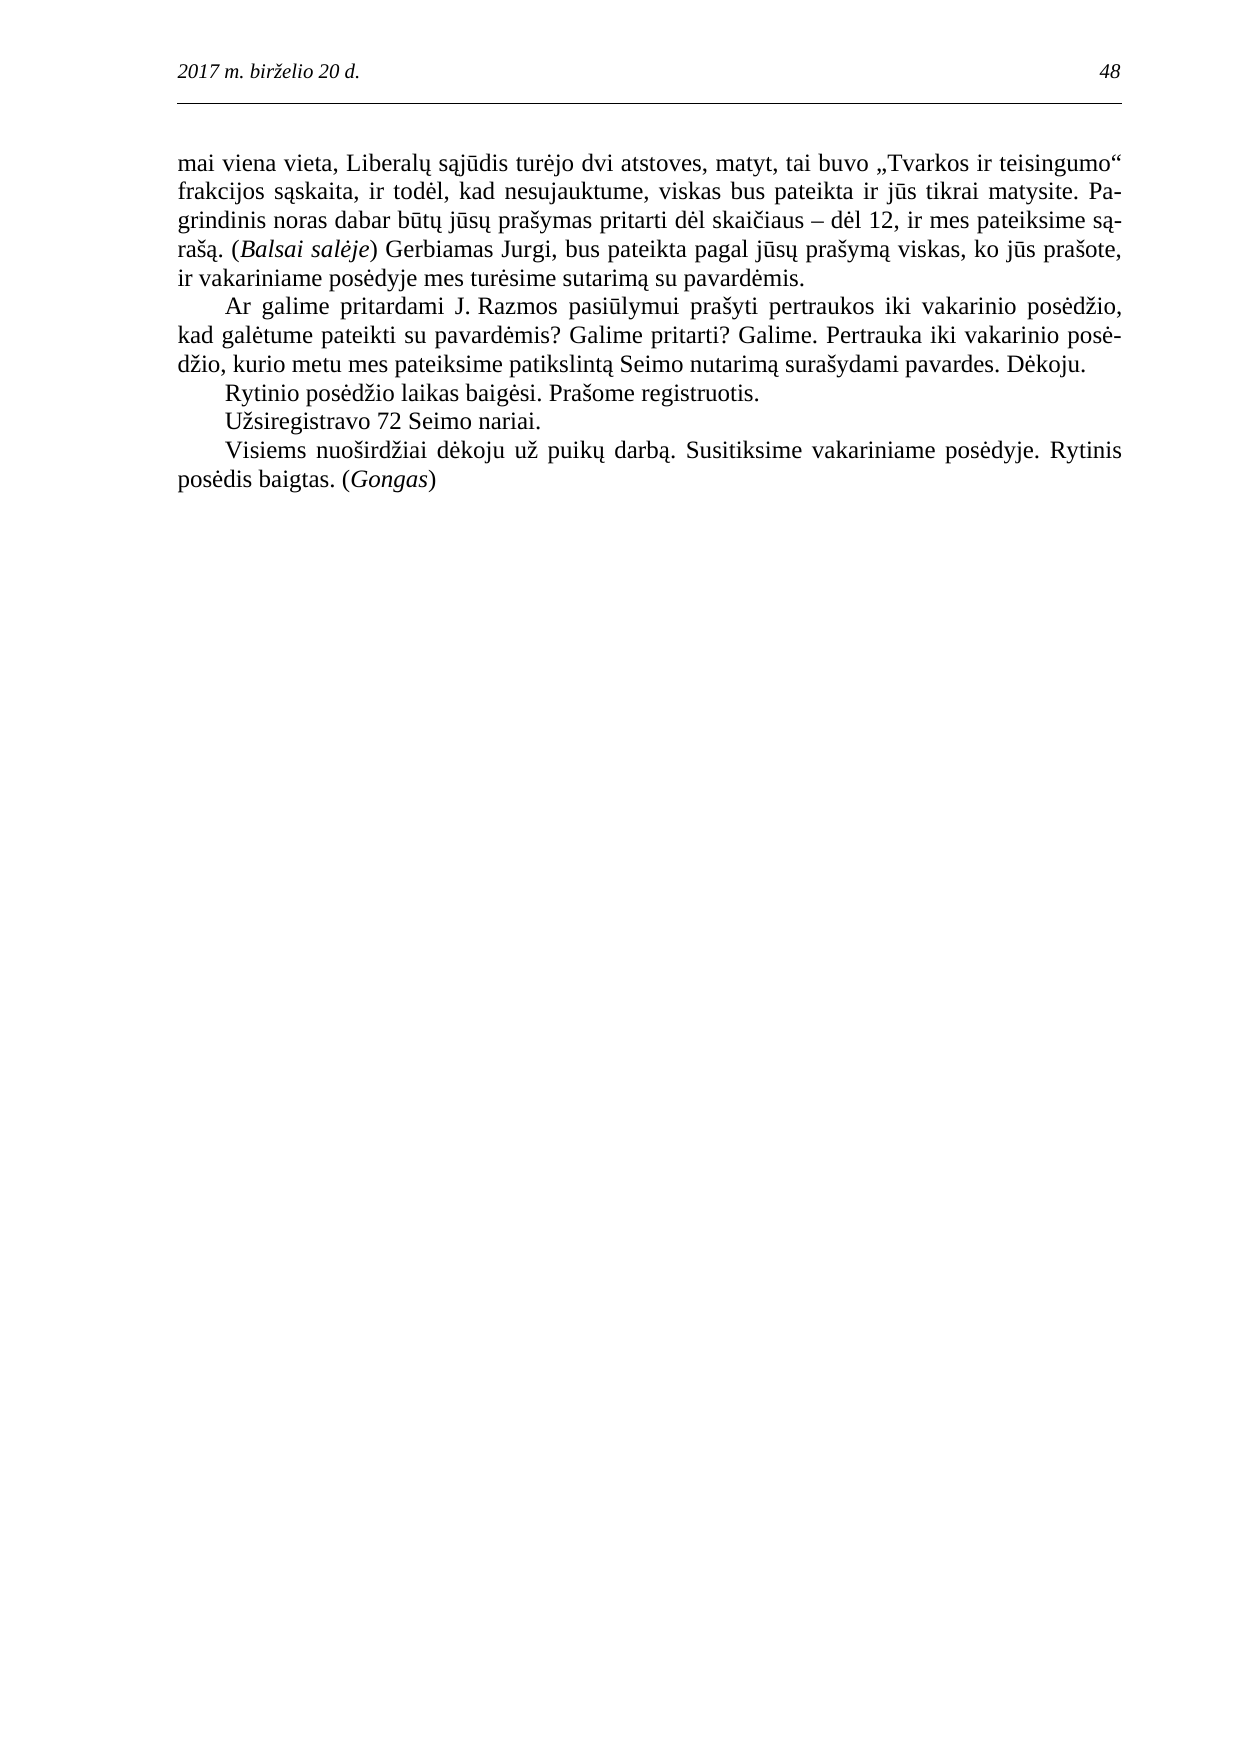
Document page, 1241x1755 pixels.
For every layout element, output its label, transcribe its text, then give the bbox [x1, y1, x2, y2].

text Ry­ti­nio po­sė­džio lai­kas bai­gė­si. Pra­šo­me re­gist­ruo­tis. [177, 378, 1122, 406]
text Ar ga­li­me pri­tar­da­mi J. Raz­mos pa­siū­ly­mui pra­šy­ti per­trau­kos iki va­ka­ri­nio po­sė­džio, kad ga­lė­tu­me pa­teik­ti su pa­var­dė­mis? Ga­li­me pri­tar­ti? Ga­li­me. Per­trau­ka iki va­ka­ri­nio po­sė­džio, ku­rio me­tu mes pa­teik­si­me pa­tiks­lin­tą Sei­mo nu­ta­ri­mą su­ra­šy­da­mi pa­var­des. Dė­ko­ju. [177, 291, 1122, 378]
text Vi­siems nuo­šir­džiai dė­ko­ju už pui­kų dar­bą. Su­si­tik­si­me va­ka­ri­nia­me po­sė­dy­je. Ry­ti­nis po­sė­dis baig­tas. (Gon­gas) [177, 435, 1122, 493]
text mai vie­na vie­ta, Li­be­ra­lų są­jū­dis tu­rė­jo dvi at­sto­ves, ma­tyt, tai bu­vo „Tvar­kos ir tei­­sin­gu­mo“ frak­ci­jos są­skai­ta, ir to­dėl, kad ne­su­jauk­tu­me, vis­kas bus pa­teik­ta ir jūs tik­rai ma­ty­si­te. Pa­grin­di­nis no­ras da­bar bū­tų jū­sų pra­šy­mas pri­tar­ti dėl skai­čiaus – dėl 12, ir mes pa­teik­si­me są­ra­šą. (Bal­sai sa­lė­je) Ger­bia­mas Jur­gi, bus pa­teik­ta pa­gal jū­sų pra­šy­mą vis­kas, ko jūs pra­šo­te, ir va­ka­ri­nia­me po­sė­dy­je mes tu­rė­si­me su­ta­ri­mą su pa­var­dė­mis. [177, 148, 1122, 291]
text Už­si­re­gist­ra­vo 72 Sei­mo na­riai. [177, 406, 1122, 435]
